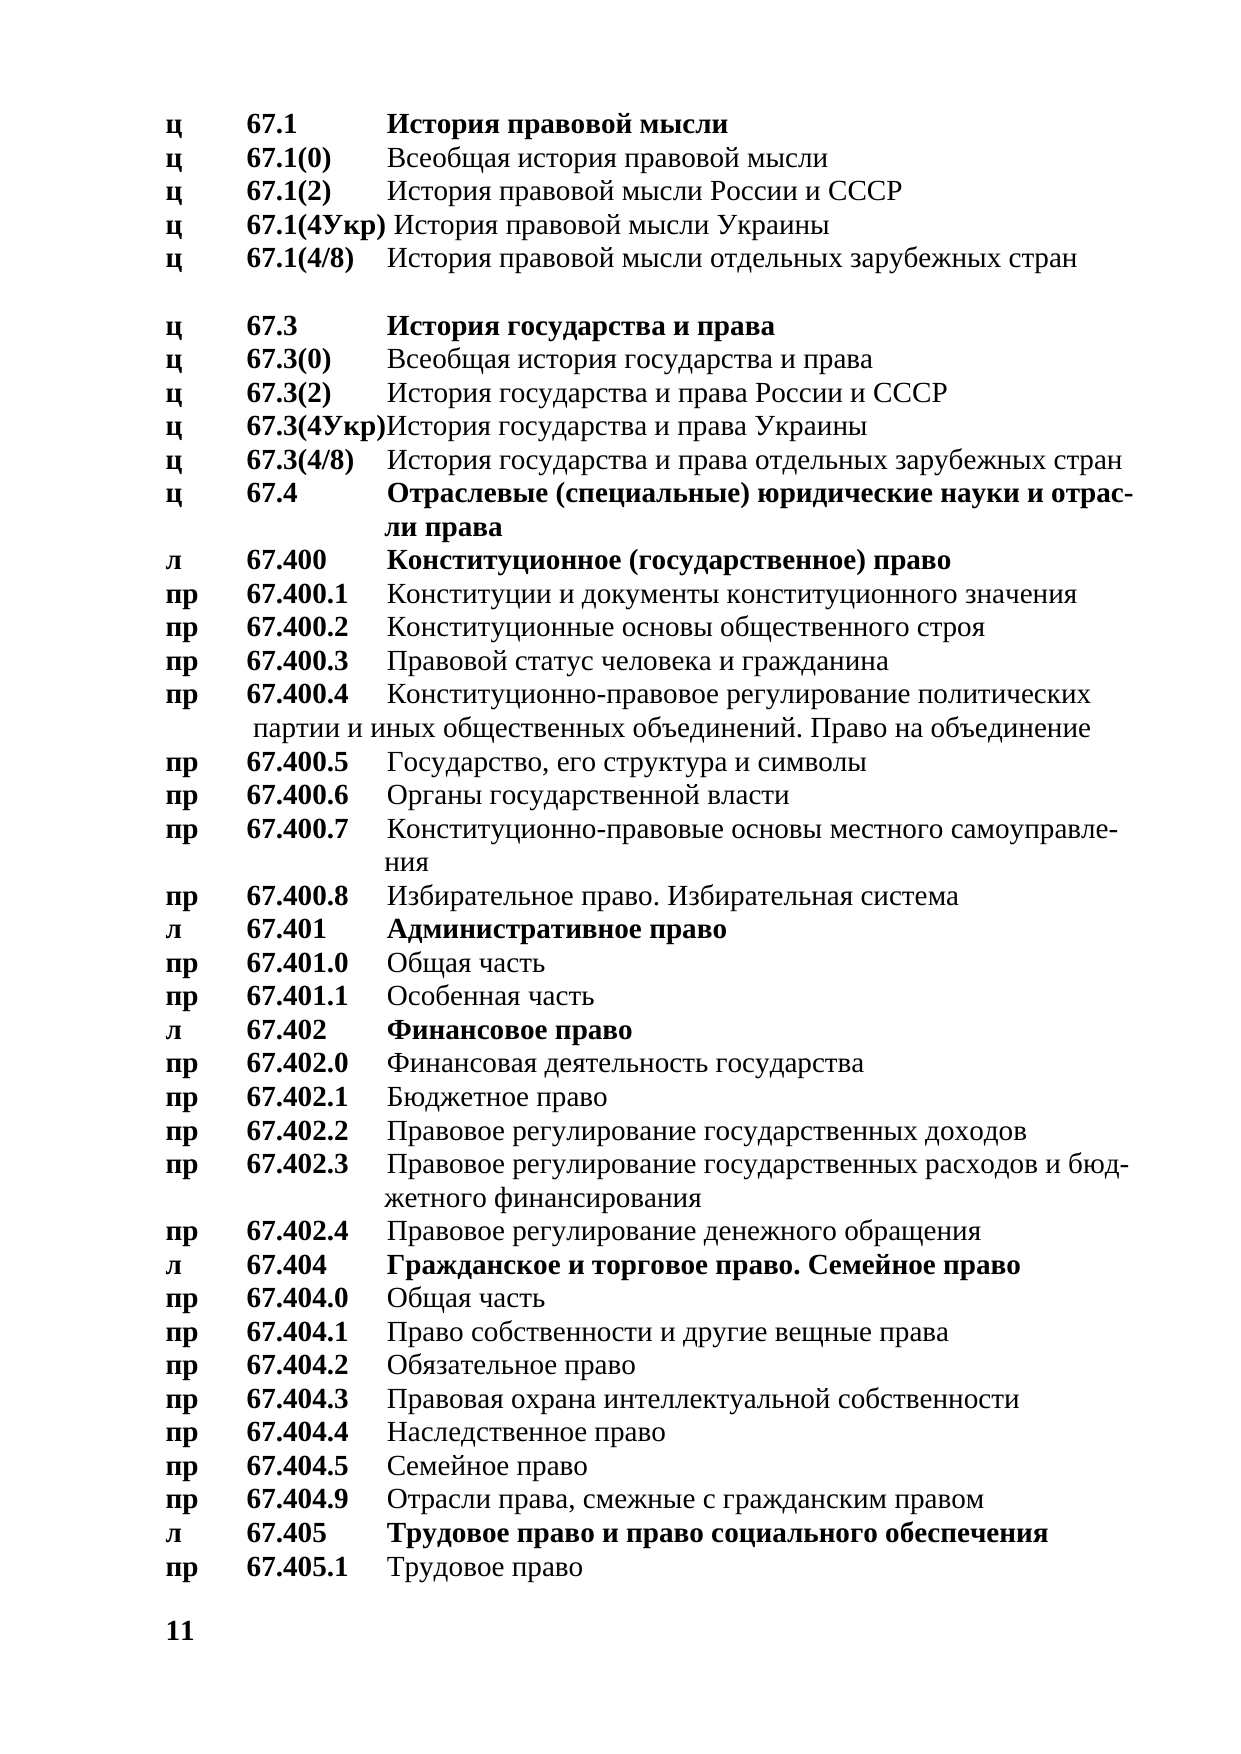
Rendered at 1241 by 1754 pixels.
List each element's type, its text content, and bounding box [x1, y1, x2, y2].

text ц 67.1(2) История правовой мысли России и СССР [165, 173, 1152, 207]
text пр 67.401.1 Особенная часть [165, 978, 1152, 1012]
text ц 67.1(0) Всеобщая история правовой мысли [165, 140, 1152, 173]
text пр 67.402.1 Бюджетное право [165, 1079, 1152, 1113]
text партии и иных общественных объединений. Право на объединение [165, 710, 1152, 744]
text ц 67.3 История государства и права [165, 308, 1152, 341]
text пр 67.404.1 Право собственности и другие вещные права [165, 1314, 1152, 1347]
text пр 67.400.8 Избирательное право. Избирательная система [165, 878, 1152, 911]
text пр 67.402.0 Финансовая деятельность государства [165, 1046, 1152, 1079]
text ц 67.1(4/8) История правовой мысли отдельных зарубежных стран [165, 241, 1152, 274]
text пр 67.400.4 Конституционно-правовое регулирование политических [165, 677, 1152, 710]
text л 67.400 Конституционное (государственное) право [165, 542, 1152, 576]
text пр 67.401.0 Общая часть [165, 945, 1152, 978]
text пр 67.405.1 Трудовое право [165, 1549, 1152, 1582]
text л 67.404 Гражданское и торговое право. Семейное право [165, 1247, 1152, 1280]
text пр 67.404.0 Общая часть [165, 1280, 1152, 1314]
text ц 67.4 Отраслевые (специальные) юридические науки и отрас- [165, 475, 1152, 509]
text пр 67.400.5 Государство, его структура и символы [165, 744, 1152, 777]
text пр 67.400.1 Конституции и документы конституционного значения [165, 576, 1152, 609]
text пр 67.400.6 Органы государственной власти [165, 777, 1152, 811]
text ц 67.1 История правовой мысли [165, 106, 1152, 140]
text ли права [165, 509, 1152, 542]
text л 67.405 Трудовое право и право социального обеспечения [165, 1515, 1152, 1549]
text пр 67.404.5 Семейное право [165, 1448, 1152, 1482]
text пр 67.404.2 Обязательное право [165, 1347, 1152, 1381]
text пр 67.402.4 Правовое регулирование денежного обращения [165, 1213, 1152, 1247]
text пр 67.400.7 Конституционно-правовые основы местного самоуправле- [165, 811, 1152, 844]
text ц 67.1(4Укр) История правовой мысли Украины [165, 207, 1152, 241]
text л 67.401 Административное право [165, 911, 1152, 945]
text ц 67.3(4Укр)История государства и права Украины [165, 408, 1152, 442]
text ц 67.3(2) История государства и права России и СССР [165, 375, 1152, 408]
text пр 67.400.3 Правовой статус человека и гражданина [165, 643, 1152, 677]
text пр 67.404.3 Правовая охрана интеллектуальной собственности [165, 1381, 1152, 1414]
text пр 67.404.9 Отрасли права, смежные с гражданским правом [165, 1482, 1152, 1515]
text пр 67.404.4 Наследственное право [165, 1414, 1152, 1448]
text пр 67.402.2 Правовое регулирование государственных доходов [165, 1113, 1152, 1146]
text ц 67.3(0) Всеобщая история государства и права [165, 341, 1152, 375]
text жетного финансирования [165, 1180, 1152, 1213]
text ц 67.3(4/8) История государства и права отдельных зарубежных стран [165, 442, 1152, 475]
text пр 67.400.2 Конституционные основы общественного строя [165, 609, 1152, 643]
text пр 67.402.3 Правовое регулирование государственных расходов и бюд- [165, 1146, 1152, 1180]
text л 67.402 Финансовое право [165, 1012, 1152, 1046]
text ния [165, 844, 1152, 878]
